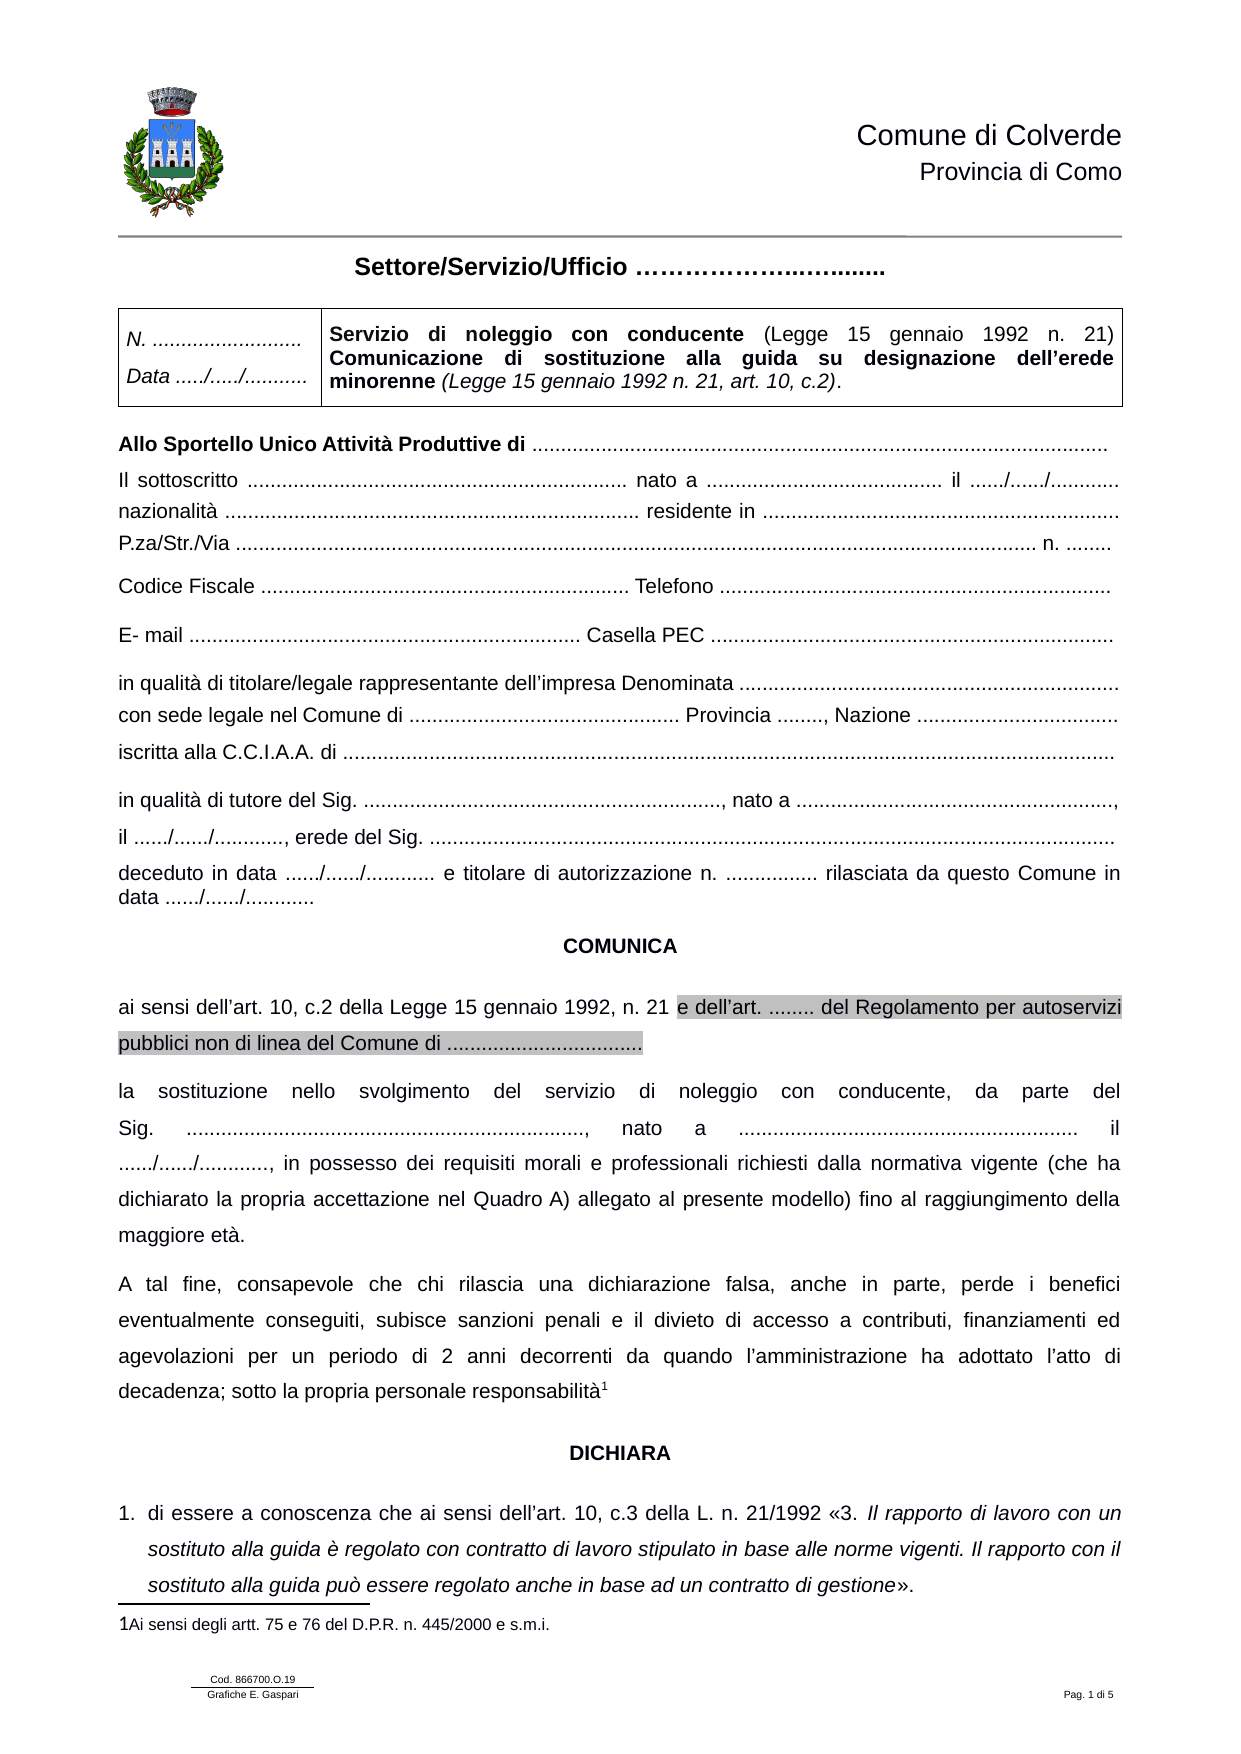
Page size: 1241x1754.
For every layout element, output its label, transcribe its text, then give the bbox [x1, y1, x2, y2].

table_header Servizio di noleggio con conducente (Legge 15 gennaio 1992 n. 21) Comunicazione di sostituzione alla guida su designazione dell’erede minorenne (Legge 15 gennaio 1992 n. 21, art. 10, c.2). [322, 309, 1122, 406]
text Codice Fiscale ................................................................ Telefono .................................................................... [118, 574, 1122, 598]
text ai sensi dell’art. 10, c.2 della Legge 15 gennaio 1992, n. 21 e dell’art. ........ del Regolamento per autoservizi pubblici non di linea del Comune di .................................. [118, 995, 1122, 1055]
text Il sottoscritto .................................................................. nato a ......................................... il ....../....../............ nazionalità ........................................................................ residente in .............................................................. P.za/Str./Via ........................................................................................................................................... n. ........ [118, 468, 1122, 554]
picture [122, 87, 224, 219]
table_header N. .......................... Data ...../...../........... [119, 309, 321, 406]
text Allo Sportello Unico Attività Produttive di .................................................................................................... [118, 432, 1122, 456]
text A tal fine, consapevole che chi rilascia una dichiarazione falsa, anche in parte, perde i benefici eventualmente conseguiti, subisce sanzioni penali e il divieto di accesso a contributi, finanziamenti ed agevolazioni per un periodo di 2 anni decorrenti da quando l’amministrazione ha adottato l’atto di decadenza; sotto la propria personale responsabilità [118, 1272, 1122, 1403]
text con sede legale nel Comune di ............................................... Provincia ........, Nazione ................................... [118, 703, 1122, 727]
text deceduto in data ....../....../............ e titolare di autorizzazione n. ................ rilasciata da questo Comune in data ....../....../............ [118, 861, 1122, 909]
list di essere a conoscenza che ai sensi dell’art. 10, c.3 della L. n. 21/1992 «3. Il rapporto di lavoro con un sostituto alla guida è regolato con contratto di lavoro stipulato in base alle norme vigenti. Il rapporto con il sostituto alla guida può essere regolato anche in base ad un contratto di gestione». [118, 1501, 1122, 1597]
subtitle DICHIARA [118, 1440, 1122, 1464]
text in qualità di tutore del Sig. .............................................................., nato a ......................................................., [118, 788, 1122, 812]
text in qualità di titolare/legale rappresentante dell’impresa Denominata .................................................................. [118, 671, 1122, 695]
text Provincia di Como [224, 157, 1122, 185]
text E- mail .................................................................... Casella PEC ...................................................................... [118, 623, 1122, 647]
text COMUNICA [118, 934, 1122, 958]
text iscritta alla C.C.I.A.A. di ...................................................................................................................................... [118, 740, 1122, 764]
text Settore/Servizio/Ufficio ………………...…........ [118, 252, 1122, 281]
text Comune di Colverde [224, 118, 1122, 152]
text il ....../....../............, erede del Sig. ....................................................................................................................... [118, 825, 1122, 849]
text la sostituzione nello svolgimento del servizio di noleggio con conducente, da parte del Sig. ....................................................................., nato a ........................................................... il ....../....../............, in possesso dei requisiti morali e professionali richiesti dalla normativa vigente (che ha dichiarato la propria accettazione nel Quadro A) allegato al presente modello) fino al raggiungimento della maggiore età. [118, 1079, 1122, 1247]
text Ai sensi degli artt. 75 e 76 del D.P.R. n. 445/2000 e s.m.i. [118, 1610, 1122, 1636]
